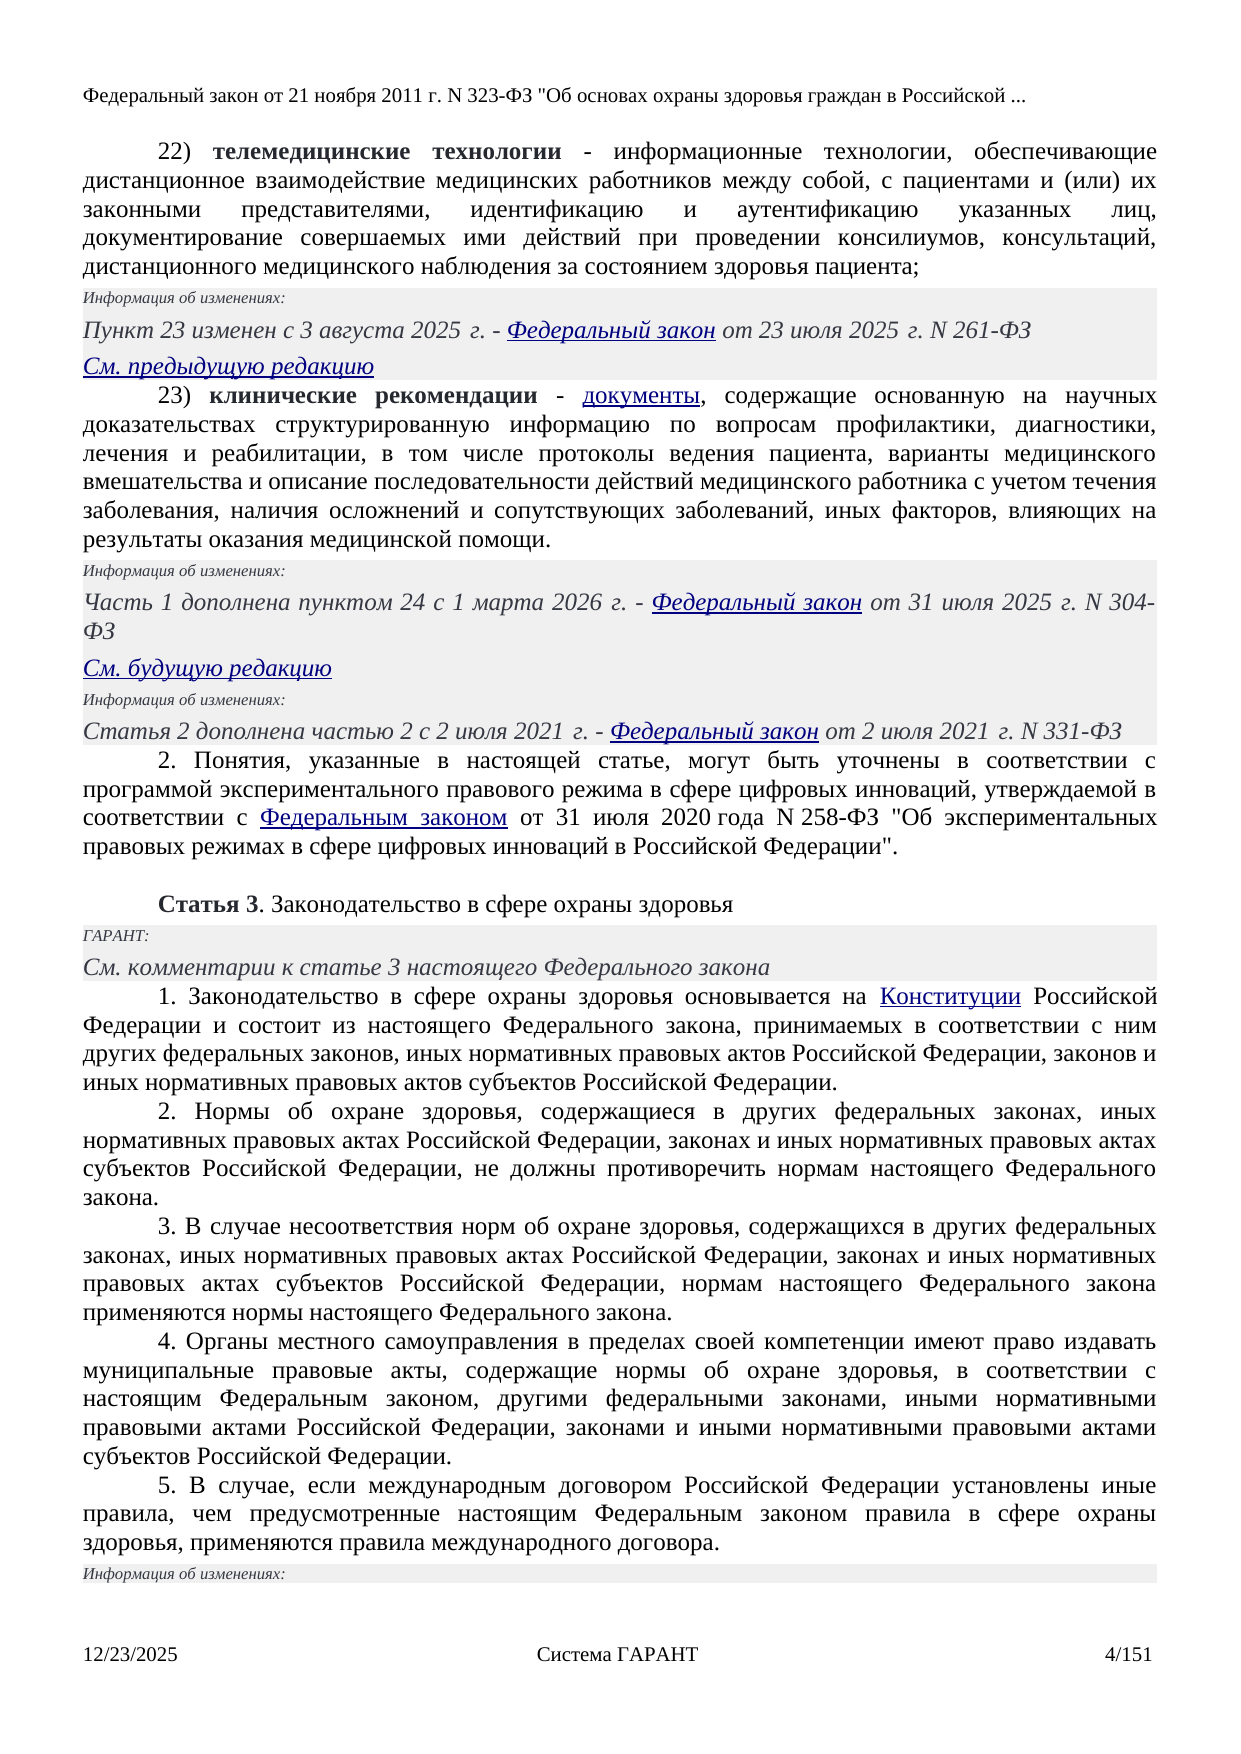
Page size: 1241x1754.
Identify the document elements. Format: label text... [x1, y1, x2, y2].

text 4. Органы местного самоуправления в пределах своей компетенции имеют право издавать муниципальные правовые акты, содержащие нормы об охране здоровья, в соответствии с настоящим Федеральным законом, другими федеральными законами, иными нормативными правовыми актами Российской Федерации, законами и иными нормативными правовыми актами субъектов Российской Федерации. [83, 1326, 1157, 1470]
text ГАРАНТ: [151, 925, 1157, 944]
text 22) телемедицинские технологии - информационные технологии, обеспечивающие дистанционное взаимодействие медицинских работников между собой, с пациентами и (или) их законными представителями, идентификацию и аутентификацию указанных лиц, документирование совершаемых ими действий при проведении консилиумов, консультаций, дистанционного медицинского наблюдения за состоянием здоровья пациента; [83, 136, 1157, 280]
text 23) клинические рекомендации - документы, содержащие основанную на научных доказательствах структурированную информацию по вопросам профилактики, диагностики, лечения и реабилитации, в том числе протоколы ведения пациента, варианты медицинского вмешательства и описание последовательности действий медицинского работника с учетом течения заболевания, наличия осложнений и сопутствующих заболеваний, иных факторов, влияющих на результаты оказания медицинской помощи. [83, 380, 1157, 553]
text 1. Законодательство в сфере охраны здоровья основывается на Конституции Российской Федерации и состоит из настоящего Федерального закона, принимаемых в соответствии с ним других федеральных законов, иных нормативных правовых актов Российской Федерации, законов и иных нормативных правовых актов субъектов Российской Федерации. [83, 981, 1157, 1096]
text Информация об изменениях: [287, 1564, 1157, 1583]
text 2. Понятия, указанные в настоящей статье, могут быть уточнены в соответствии с программой экспериментального правового режима в сфере цифровых инноваций, утверждаемой в соответствии с Федеральным законом от 31 июля 2020 года N 258-ФЗ "Об экспериментальных правовых режимах в сфере цифровых инноваций в Российской Федерации". [83, 745, 1157, 860]
text Информация об изменениях: [287, 560, 1157, 579]
text Информация об изменениях: [287, 288, 1157, 307]
text Статья 3. Законодательство в сфере охраны здоровья [158, 889, 1157, 917]
text См. комментарии к статье 3 настоящего Федерального закона [773, 952, 1157, 981]
text Пункт 23 изменен с 3 августа 2025 г. - Федеральный закон от 23 июля 2025 г. N 261-ФЗ [1034, 315, 1157, 343]
text 3. В случае несоответствия норм об охране здоровья, содержащихся в других федеральных законах, иных нормативных правовых актах Российской Федерации, законах и иных нормативных правовых актах субъектов Российской Федерации, нормам настоящего Федерального закона применяются нормы настоящего Федерального закона. [83, 1211, 1157, 1326]
text 2. Нормы об охране здоровья, содержащиеся в других федеральных законах, иных нормативных правовых актах Российской Федерации, законах и иных нормативных правовых актах субъектов Российской Федерации, не должны противоречить нормам настоящего Федерального закона. [83, 1096, 1157, 1211]
text Часть 1 дополнена пунктом 24 с 1 марта 2026 г. - Федеральный закон от 31 июля 2025 г. N 304-ФЗ [83, 587, 1157, 645]
text См. будущую редакцию [334, 653, 1157, 681]
text Информация об изменениях: [287, 689, 1157, 708]
text 5. В случае, если международным договором Российской Федерации установлены иные правила, чем предусмотренные настоящим Федеральным законом правила в сфере охраны здоровья, применяются правила международного договора. [83, 1470, 1157, 1556]
text См. предыдущую редакцию [377, 351, 1157, 380]
